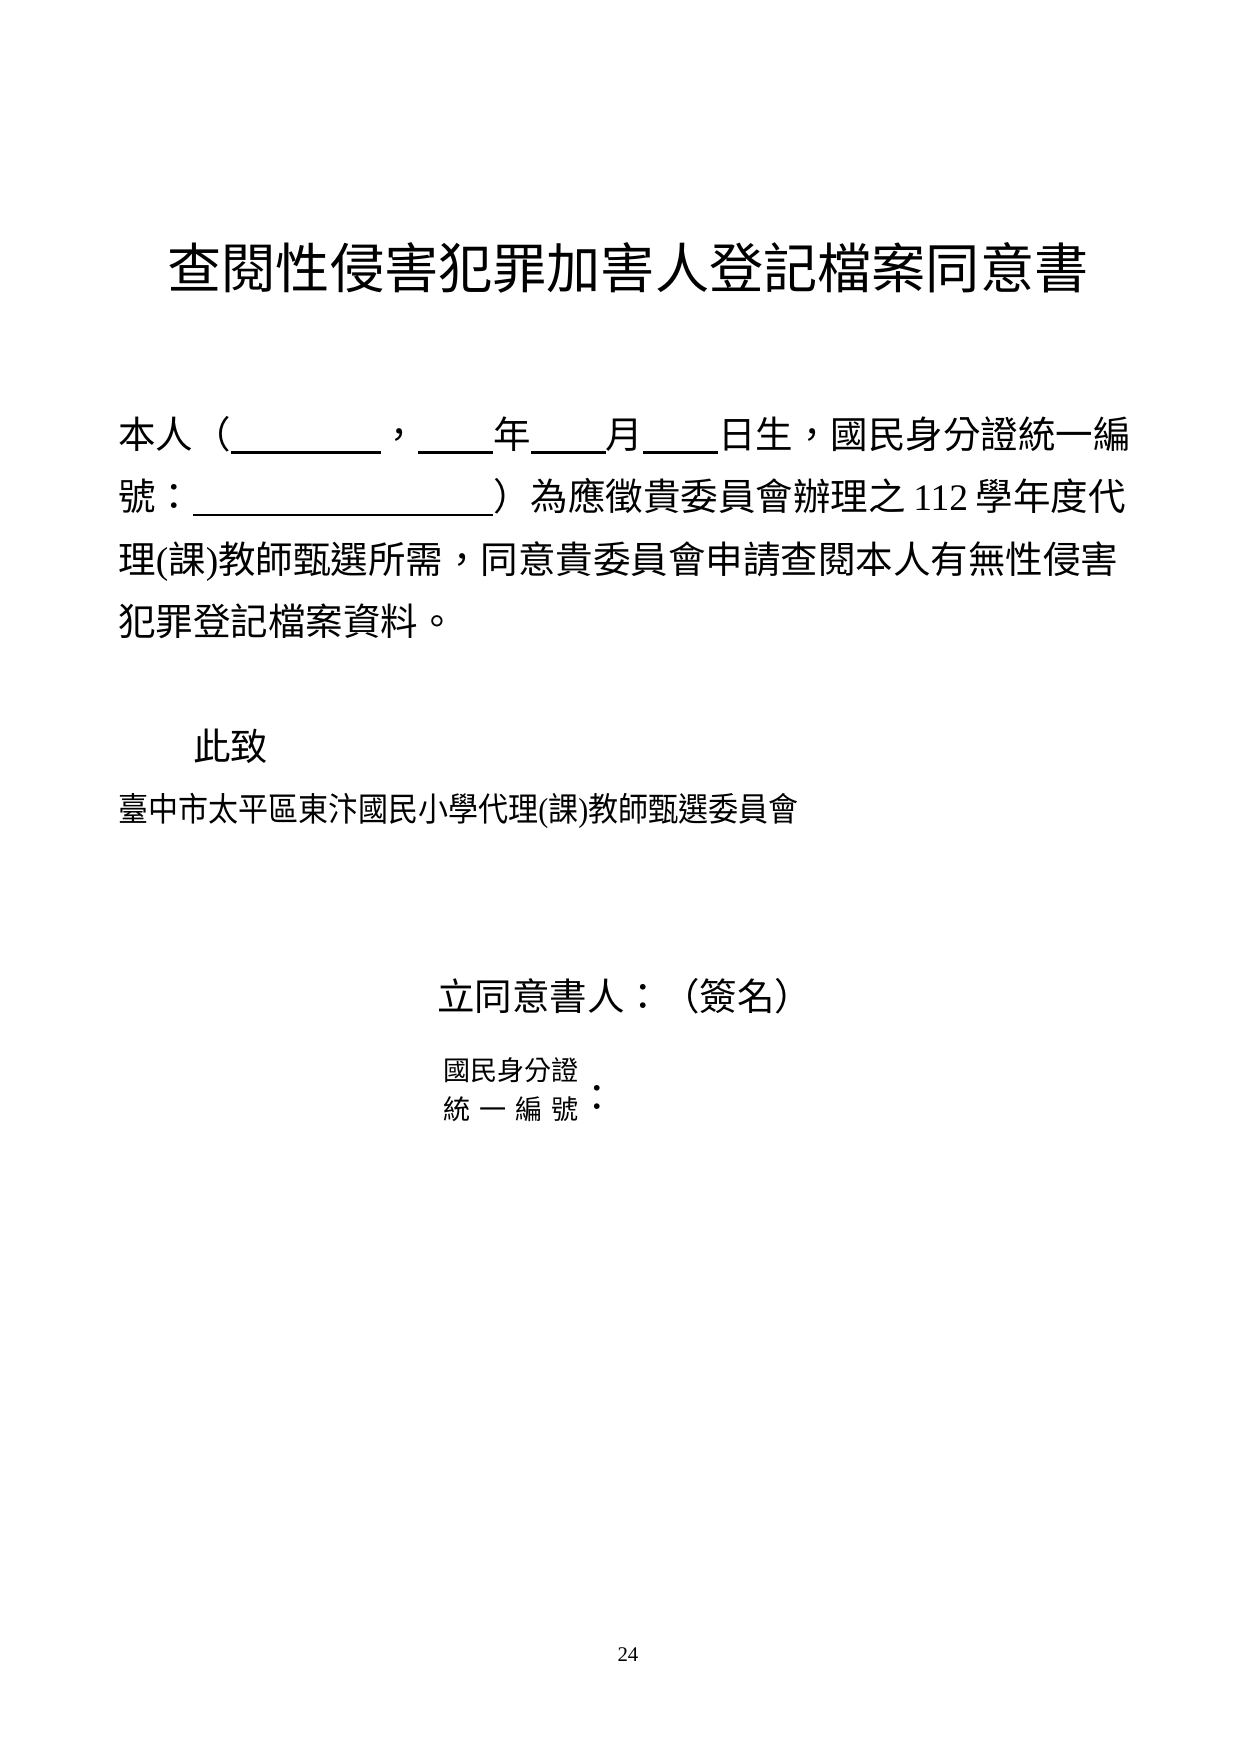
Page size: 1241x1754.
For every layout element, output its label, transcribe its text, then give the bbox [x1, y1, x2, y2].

text 此致 [118, 703, 1137, 765]
text 本人（ ， 年 月 日生，國民身分證統一編號： ）為應徵貴委員會辦理之112學年度代理(課)教師甄選所需，同意貴委員會申請查閱本人有無性侵害犯罪登記檔案資料。 [118, 390, 1137, 640]
text 查閱性侵害犯罪加害人登記檔案同意書 [118, 226, 1137, 304]
text 臺中市太平區東汴國民小學代理(課)教師甄選委員會 [118, 765, 1137, 828]
text 立同意書人：（簽名） [118, 953, 1137, 1015]
text 國民身分證統一編號： [118, 1015, 1137, 1140]
